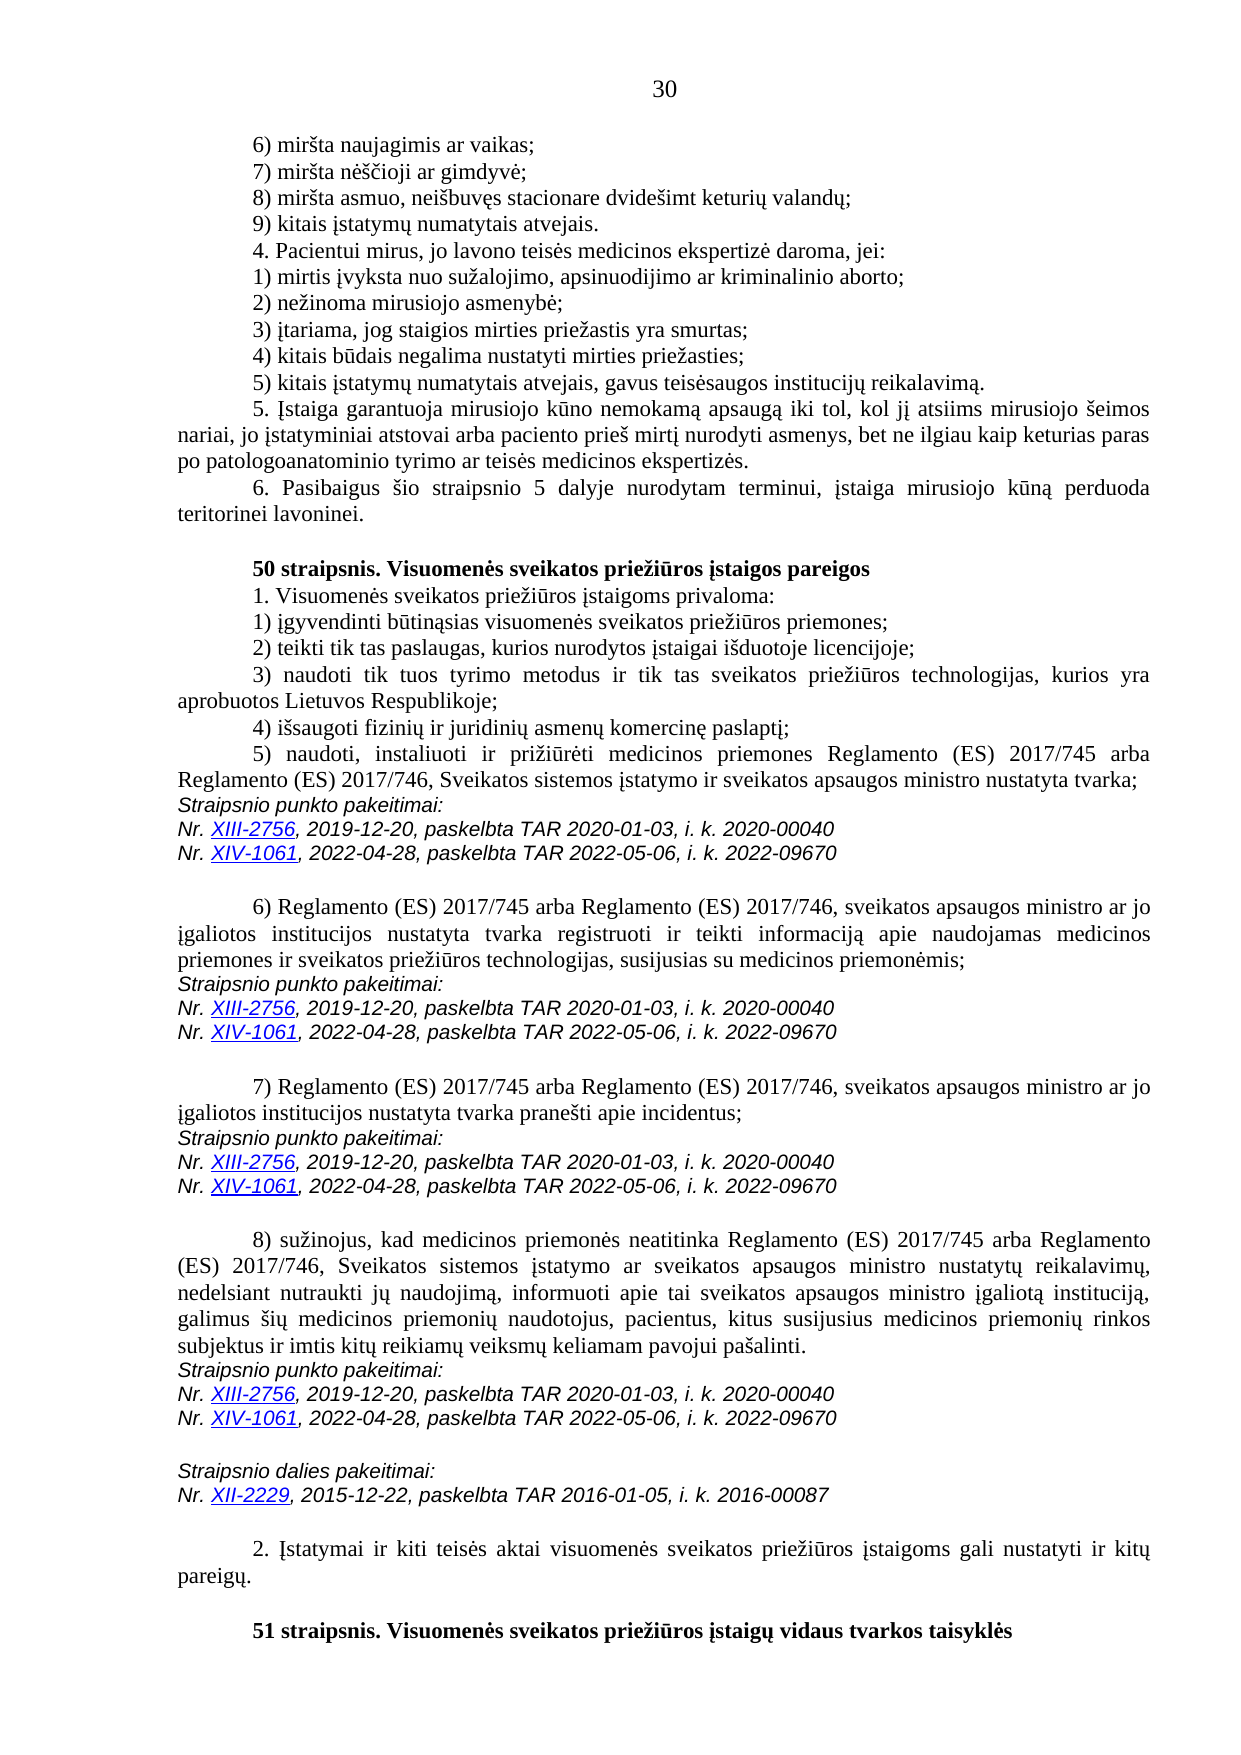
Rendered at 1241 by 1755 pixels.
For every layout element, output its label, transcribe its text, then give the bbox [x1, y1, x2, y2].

text 8) miršta asmuo, neišbuvęs stacionare dvidešimt keturių valandų; [177, 184, 1152, 210]
text 1) mirtis įvyksta nuo sužalojimo, apsinuodijimo ar kriminalinio aborto; [177, 263, 1152, 289]
text 6) miršta naujagimis ar vaikas; [177, 131, 1152, 158]
text 51 straipsnis. Visuomenės sveikatos priežiūros įstaigų vidaus tvarkos taisyklės [177, 1617, 1152, 1643]
text Straipsnio dalies pakeitimai: [177, 1459, 1152, 1483]
text 4) išsaugoti fizinių ir juridinių asmenų komercinę paslaptį; [177, 713, 1152, 740]
text Nr. XIII-2756, 2019-12-20, paskelbta TAR 2020-01-03, i. k. 2020-00040 [177, 817, 1152, 841]
text 7) miršta nėščioji ar gimdyvė; [177, 158, 1152, 184]
text 4. Pacientui mirus, jo lavono teisės medicinos ekspertizė daroma, jei: [177, 237, 1152, 263]
text 3) įtariama, jog staigios mirties priežastis yra smurtas; [177, 316, 1152, 342]
text 8) sužinojus, kad medicinos priemonės neatitinka Reglamento (ES) 2017/745 arba Reglamento (ES) 2017/746, Sveikatos sistemos įstatymo ar sveikatos apsaugos ministro nustatytų reikalavimų, nedelsiant nutraukti jų naudojimą, informuoti apie tai sveikatos apsaugos ministro įgaliotą instituciją, galimus šių medicinos priemonių naudotojus, pacientus, kitus susijusius medicinos priemonių rinkos subjektus ir imtis kitų reikiamų veiksmų keliamam pavojui pašalinti. [177, 1226, 1152, 1358]
text Straipsnio punkto pakeitimai: [177, 793, 1152, 817]
text 6) Reglamento (ES) 2017/745 arba Reglamento (ES) 2017/746, sveikatos apsaugos ministro ar jo įgaliotos institucijos nustatyta tvarka registruoti ir teikti informaciją apie naudojamas medicinos priemones ir sveikatos priežiūros technologijas, susijusias su medicinos priemonėmis; [177, 893, 1152, 972]
text 50 straipsnis. Visuomenės sveikatos priežiūros įstaigos pareigos [177, 555, 1152, 582]
text Nr. XIV-1061, 2022-04-28, paskelbta TAR 2022-05-06, i. k. 2022-09670 [177, 1406, 1152, 1430]
text Nr. XIV-1061, 2022-04-28, paskelbta TAR 2022-05-06, i. k. 2022-09670 [177, 841, 1152, 864]
text Nr. XIII-2756, 2019-12-20, paskelbta TAR 2020-01-03, i. k. 2020-00040 [177, 1382, 1152, 1406]
text 6. Pasibaigus šio straipsnio 5 dalyje nurodytam terminui, įstaiga mirusiojo kūną perduoda teritorinei lavoninei. [177, 474, 1152, 527]
text 2) nežinoma mirusiojo asmenybė; [177, 289, 1152, 316]
text Nr. XIII-2756, 2019-12-20, paskelbta TAR 2020-01-03, i. k. 2020-00040 [177, 996, 1152, 1020]
text 9) kitais įstatymų numatytais atvejais. [177, 210, 1152, 237]
text Straipsnio punkto pakeitimai: [177, 1358, 1152, 1382]
text 5) kitais įstatymų numatytais atvejais, gavus teisėsaugos institucijų reikalavimą. [177, 368, 1152, 395]
text Nr. XIV-1061, 2022-04-28, paskelbta TAR 2022-05-06, i. k. 2022-09670 [177, 1173, 1152, 1197]
text Straipsnio punkto pakeitimai: [177, 1126, 1152, 1149]
text Nr. XIII-2756, 2019-12-20, paskelbta TAR 2020-01-03, i. k. 2020-00040 [177, 1149, 1152, 1173]
text Nr. XIV-1061, 2022-04-28, paskelbta TAR 2022-05-06, i. k. 2022-09670 [177, 1020, 1152, 1044]
text 4) kitais būdais negalima nustatyti mirties priežasties; [177, 342, 1152, 368]
text 5. Įstaiga garantuoja mirusiojo kūno nemokamą apsaugą iki tol, kol jį atsiims mirusiojo šeimos nariai, jo įstatyminiai atstovai arba paciento prieš mirtį nurodyti asmenys, bet ne ilgiau kaip keturias paras po patologoanatominio tyrimo ar teisės medicinos ekspertizės. [177, 395, 1152, 474]
text Nr. XII-2229, 2015-12-22, paskelbta TAR 2016-01-05, i. k. 2016-00087 [177, 1483, 1152, 1507]
text 1. Visuomenės sveikatos priežiūros įstaigoms privaloma: [177, 582, 1152, 608]
text 2. Įstatymai ir kiti teisės aktai visuomenės sveikatos priežiūros įstaigoms gali nustatyti ir kitų pareigų. [177, 1535, 1152, 1588]
text Straipsnio punkto pakeitimai: [177, 972, 1152, 996]
text 3) naudoti tik tuos tyrimo metodus ir tik tas sveikatos priežiūros technologijas, kurios yra aprobuotos Lietuvos Respublikoje; [177, 661, 1152, 713]
text 7) Reglamento (ES) 2017/745 arba Reglamento (ES) 2017/746, sveikatos apsaugos ministro ar jo įgaliotos institucijos nustatyta tvarka pranešti apie incidentus; [177, 1073, 1152, 1126]
text 2) teikti tik tas paslaugas, kurios nurodytos įstaigai išduotoje licencijoje; [177, 634, 1152, 661]
text 5) naudoti, instaliuoti ir prižiūrėti medicinos priemones Reglamento (ES) 2017/745 arba Reglamento (ES) 2017/746, Sveikatos sistemos įstatymo ir sveikatos apsaugos ministro nustatyta tvarka; [177, 740, 1152, 793]
text 1) įgyvendinti būtinąsias visuomenės sveikatos priežiūros priemones; [177, 608, 1152, 634]
